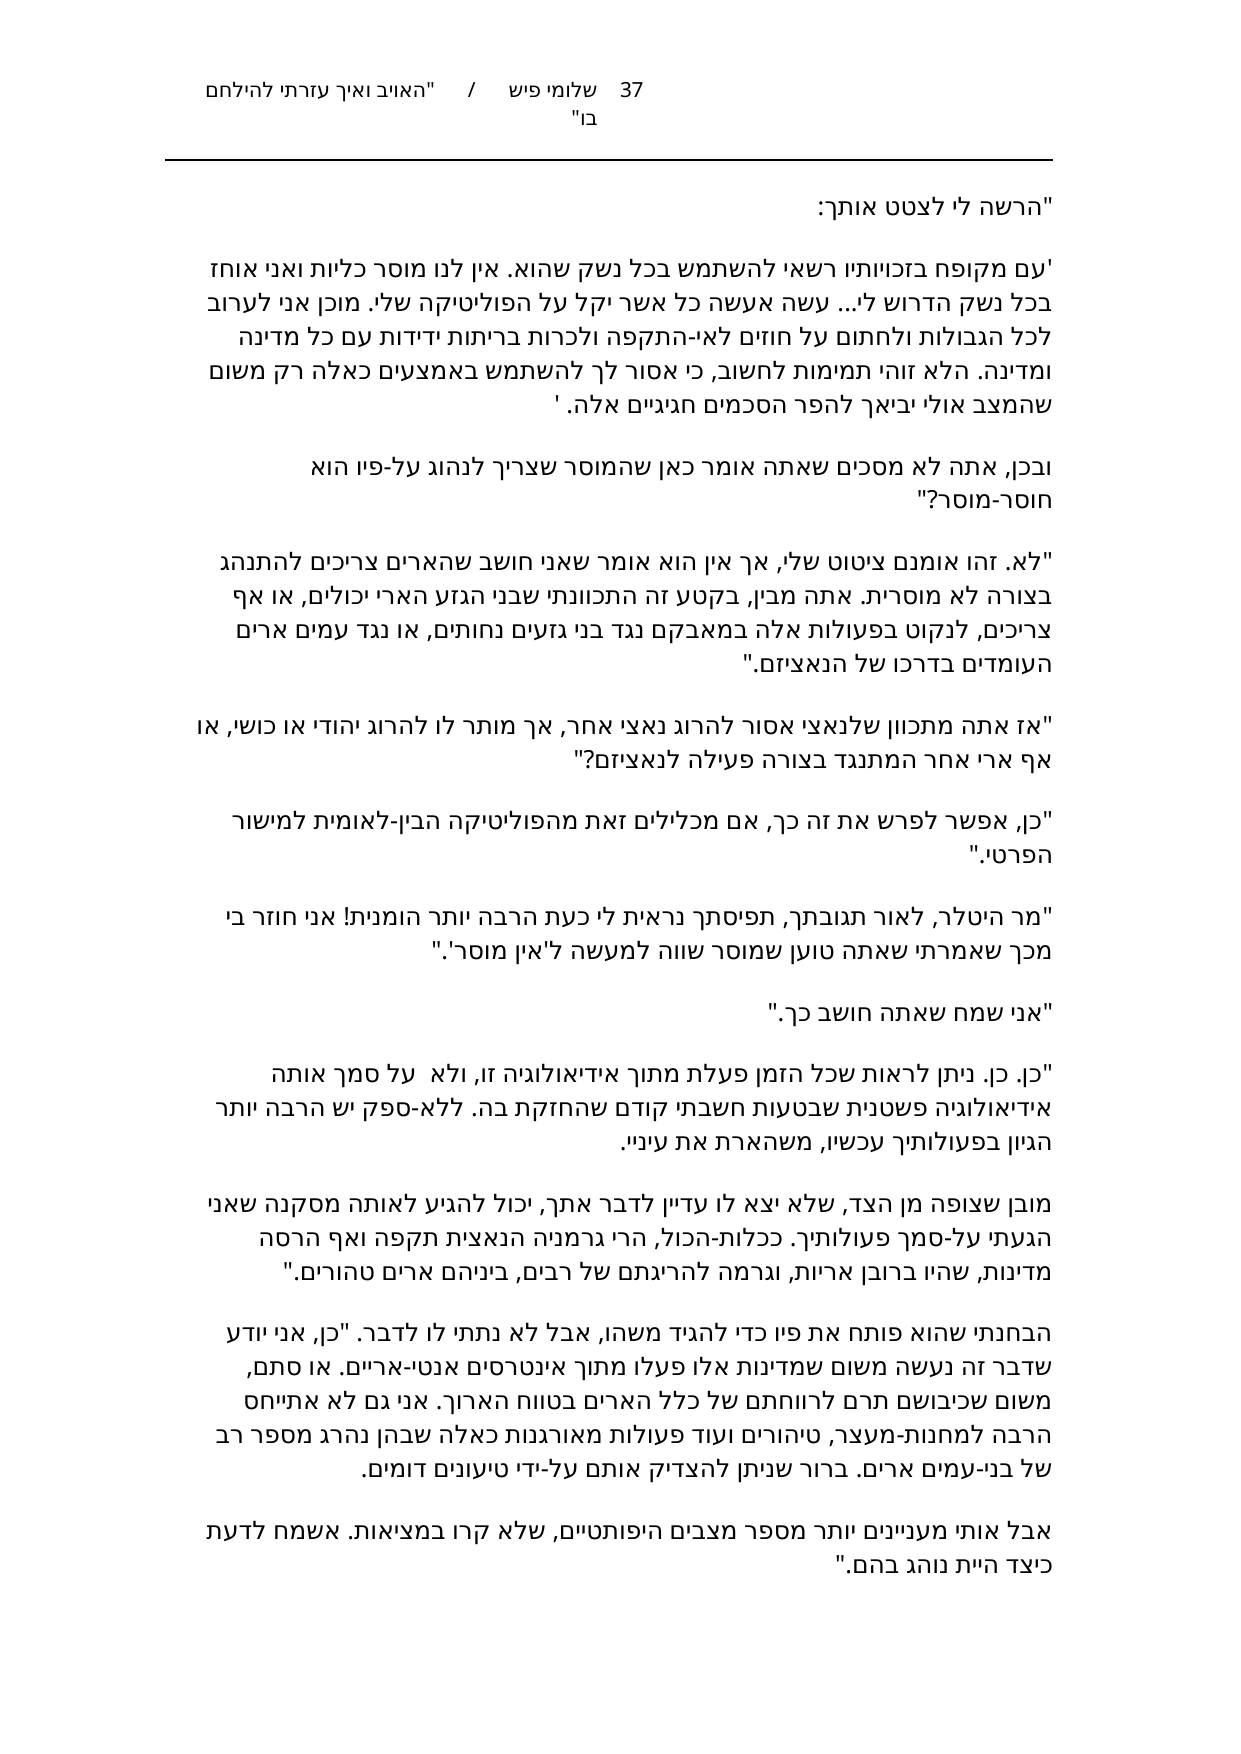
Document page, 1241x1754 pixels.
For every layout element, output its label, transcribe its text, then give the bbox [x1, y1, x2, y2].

text 'עם מקופח בזכויותיו רשאי להשתמש בכל נשק שהוא. אין לנו מוסר כליות ואני אוחז בכל נשק הדרוש לי... עשה אעשה כל אשר יקל על הפוליטיקה שלי. מוכן אני לערוב לכל הגבולות ולחתום על חוזים לאי-התקפה ולכרות בריתות ידידות עם כל מדינה ומדינה. הלא זוהי תמימות לחשוב, כי אסור לך להשתמש באמצעים כאלה רק משום שהמצב אולי יביאך להפר הסכמים חגיגיים אלה. ' [187, 251, 1053, 420]
text "אני שמח שאתה חושב כך." [187, 994, 1053, 1028]
text "אז אתה מתכוון שלנאצי אסור להרוג נאצי אחר, אך מותר לו להרוג יהודי או כושי, או אף ארי אחר המתנגד בצורה פעילה לנאציזם?" [187, 707, 1053, 775]
text "כן. כן. ניתן לראות שכל הזמן פעלת מתוך אידיאולוגיה זו, ולא על סמך אותה אידיאולוגיה פשטנית שבטעות חשבתי קודם שהחזקת בה. ללא-ספק יש הרבה יותר הגיון בפעולותיך עכשיו, משהארת את עיניי. [187, 1056, 1053, 1158]
text "כן, אפשר לפרש את זה כך, אם מכלילים זאת מהפוליטיקה הבין-לאומית למישור הפרטי." [187, 803, 1053, 871]
text אבל אותי מעניינים יותר מספר מצבים היפותטיים, שלא קרו במציאות. אשמח לדעת כיצד היית נוהג בהם." [187, 1512, 1053, 1580]
text "הרשה לי לצטט אותך: [187, 189, 1053, 223]
text הבחנתי שהוא פותח את פיו כדי להגיד משהו, אבל לא נתתי לו לדבר. "כן, אני יודע שדבר זה נעשה משום שמדינות אלו פעלו מתוך אינטרסים אנטי-אריים. או סתם, משום שכיבושם תרם לרווחתם של כלל הארים בטווח הארוך. אני גם לא אתייחס הרבה למחנות-מעצר, טיהורים ועוד פעולות מאורגנות כאלה שבהן נהרג מספר רב של בני-עמים ארים. ברור שניתן להצדיק אותם על-ידי טיעונים דומים. [187, 1315, 1053, 1485]
text מובן שצופה מן הצד, שלא יצא לו עדיין לדבר אתך, יכול להגיע לאותה מסקנה שאני הגעתי על-סמך פעולותיך. ככלות-הכול, הרי גרמניה הנאצית תקפה ואף הרסה מדינות, שהיו ברובן אריות, וגרמה להריגתם של רבים, ביניהם ארים טהורים." [187, 1185, 1053, 1287]
text "לא. זהו אומנם ציטוט שלי, אך אין הוא אומר שאני חושב שהארים צריכים להתנהג בצורה לא מוסרית. אתה מבין, בקטע זה התכוונתי שבני הגזע הארי יכולים, או אף צריכים, לנקוט בפעולות אלה במאבקם נגד בני גזעים נחותים, או נגד עמים ארים העומדים בדרכו של הנאציזם." [187, 544, 1053, 679]
text ובכן, אתה לא מסכים שאתה אומר כאן שהמוסר שצריך לנהוג על-פיו הוא חוסר-מוסר?" [187, 448, 1053, 516]
text "מר היטלר, לאור תגובתך, תפיסתך נראית לי כעת הרבה יותר הומנית! אני חוזר בי מכך שאמרתי שאתה טוען שמוסר שווה למעשה ל'אין מוסר'." [187, 898, 1053, 966]
